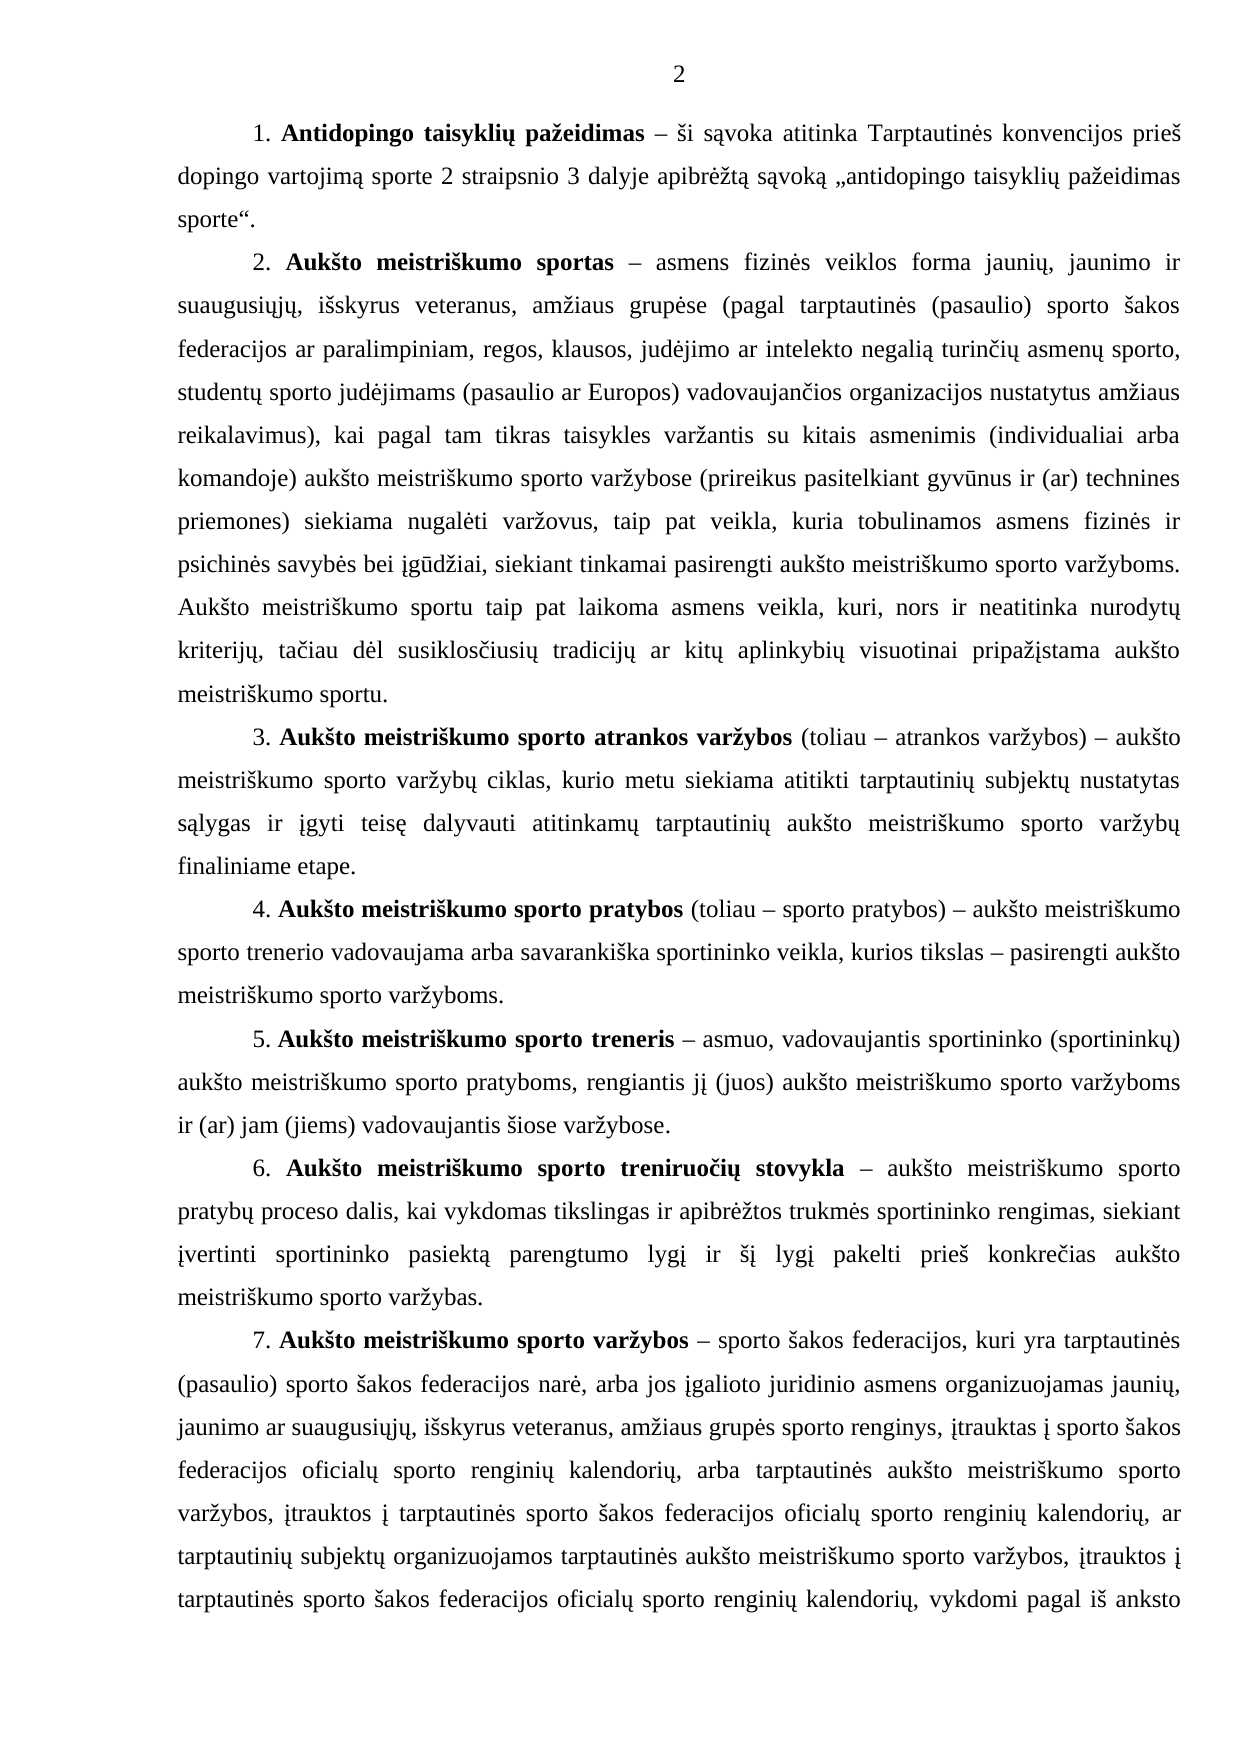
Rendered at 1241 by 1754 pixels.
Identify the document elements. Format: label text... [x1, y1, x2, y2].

text 3. Aukšto meistriškumo sporto atrankos varžybos (toliau – atrankos varžybos) – aukšto meistriškumo sporto varžybų ciklas, kurio metu siekiama atitikti tarptautinių subjektų nustatytas sąlygas ir įgyti teisę dalyvauti atitinkamų tarptautinių aukšto meistriškumo sporto varžybų finaliniame etape. [177, 722, 1181, 880]
text 2. Aukšto meistriškumo sportas – asmens fizinės veiklos forma jaunių, jaunimo ir suaugusiųjų, išskyrus veteranus, amžiaus grupėse (pagal tarptautinės (pasaulio) sporto šakos federacijos ar paralimpiniam, regos, klausos, judėjimo ar intelekto negalią turinčių asmenų sporto, studentų sporto judėjimams (pasaulio ar Europos) vadovaujančios organizacijos nustatytus amžiaus reikalavimus), kai pagal tam tikras taisykles varžantis su kitais asmenimis (individualiai arba komandoje) aukšto meistriškumo sporto varžybose (prireikus pasitelkiant gyvūnus ir (ar) technines priemones) siekiama nugalėti varžovus, taip pat veikla, kuria tobulinamos asmens fizinės ir psichinės savybės bei įgūdžiai, siekiant tinkamai pasirengti aukšto meistriškumo sporto varžyboms. Aukšto meistriškumo sportu taip pat laikoma asmens veikla, kuri, nors ir neatitinka nurodytų kriterijų, tačiau dėl susiklosčiusių tradicijų ar kitų aplinkybių visuotinai pripažįstama aukšto meistriškumo sportu. [177, 247, 1181, 707]
text 5. Aukšto meistriškumo sporto treneris – asmuo, vadovaujantis sportininko (sportininkų) aukšto meistriškumo sporto pratyboms, rengiantis jį (juos) aukšto meistriškumo sporto varžyboms ir (ar) jam (jiems) vadovaujantis šiose varžybose. [177, 1024, 1181, 1139]
text 7. Aukšto meistriškumo sporto varžybos – sporto šakos federacijos, kuri yra tarptautinės (pasaulio) sporto šakos federacijos narė, arba jos įgalioto juridinio asmens organizuojamas jaunių, jaunimo ar suaugusiųjų, išskyrus veteranus, amžiaus grupės sporto renginys, įtrauktas į sporto šakos federacijos oficialų sporto renginių kalendorių, arba tarptautinės aukšto meistriškumo sporto varžybos, įtrauktos į tarptautinės sporto šakos federacijos oficialų sporto renginių kalendorių, ar tarptautinių subjektų organizuojamos tarptautinės aukšto meistriškumo sporto varžybos, įtrauktos į tarptautinės sporto šakos federacijos oficialų sporto renginių kalendorių, vykdomi pagal iš anksto [177, 1326, 1181, 1613]
text 1. Antidopingo taisyklių pažeidimas – ši sąvoka atitinka Tarptautinės konvencijos prieš dopingo vartojimą sporte 2 straipsnio 3 dalyje apibrėžtą sąvoką „antidopingo taisyklių pažeidimas sporte“. [177, 118, 1181, 233]
text 4. Aukšto meistriškumo sporto pratybos (toliau – sporto pratybos) – aukšto meistriškumo sporto trenerio vadovaujama arba savarankiška sportininko veikla, kurios tikslas – pasirengti aukšto meistriškumo sporto varžyboms. [177, 894, 1181, 1009]
text 6. Aukšto meistriškumo sporto treniruočių stovykla – aukšto meistriškumo sporto pratybų proceso dalis, kai vykdomas tikslingas ir apibrėžtos trukmės sportininko rengimas, siekiant įvertinti sportininko pasiektą parengtumo lygį ir šį lygį pakelti prieš konkrečias aukšto meistriškumo sporto varžybas. [177, 1153, 1181, 1311]
